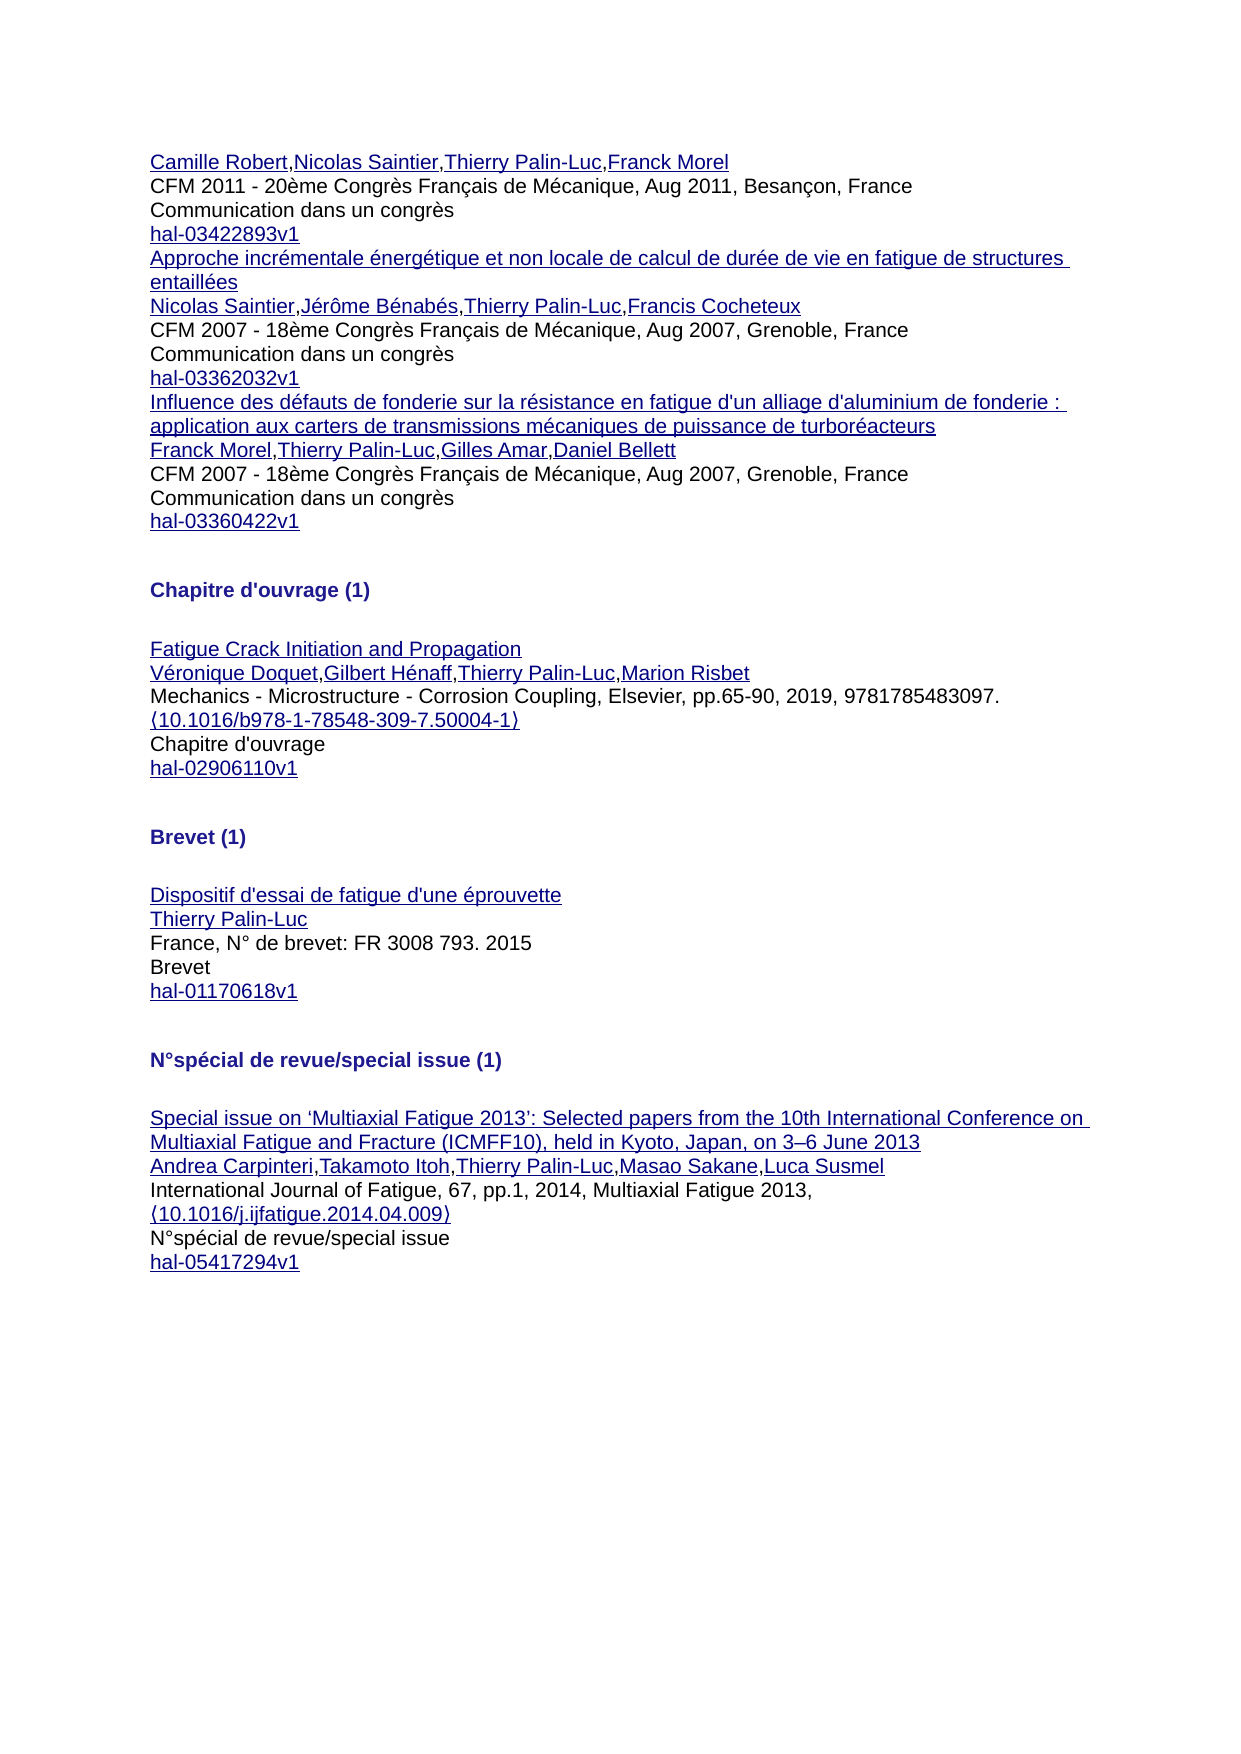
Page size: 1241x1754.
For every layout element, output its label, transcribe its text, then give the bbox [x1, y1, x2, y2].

subtitle Chapitre d'ouvrage (1) [150, 578, 1090, 602]
table_header Fatigue Crack Initiation and Propagation Véronique Doquet,Gilbert Hénaff,Thierry Palin-Luc,Marion Risbet Mechanics - Microstructure - Corrosion Coupling, Elsevier, pp.65-90, 2019, 9781785483097. ⟨10.1016/b978-1-78548-309-7.50004-1⟩ Chapitre d'ouvrage hal-02906110v1 [150, 636, 1090, 780]
table_header Dispositif d'essai de fatigue d'une éprouvette Thierry Palin-Luc France, N° de brevet: FR 3008 793. 2015 Brevet hal-01170618v1 [150, 883, 1090, 1003]
table_header Special issue on ‘Multiaxial Fatigue 2013’: Selected papers from the 10th International Conference on [150, 1106, 1090, 1127]
subtitle Brevet (1) [150, 825, 1090, 849]
table_cell Approche incrémentale énergétique et non locale de calcul de durée de vie en fatigue de structures entaillées Nicolas Saintier,Jérôme Bénabés,Thierry Palin-Luc,Francis Cocheteux CFM 2007 - 18ème Congrès Français de Mécanique, Aug 2007, Grenoble, France Communication dans un congrès hal-03362032v1 [150, 246, 1090, 389]
table_header Multiaxial Fatigue and Fracture (ICMFF10), held in Kyoto, Japan, on 3–6 June 2013 Andrea Carpinteri,Takamoto Itoh,Thierry Palin-Luc,Masao Sakane,Luca Susmel International Journal of Fatigue, 67, pp.1, 2014, Multiaxial Fatigue 2013, ⟨10.1016/j.ijfatigue.2014.04.009⟩ N°spécial de revue/special issue hal-05417294v1 [150, 1128, 1090, 1274]
table_cell Camille Robert,Nicolas Saintier,Thierry Palin-Luc,Franck Morel CFM 2011 - 20ème Congrès Français de Mécanique, Aug 2011, Besançon, France Communication dans un congrès hal-03422893v1 [150, 150, 1090, 246]
subtitle N°spécial de revue/special issue (1) [150, 1048, 1090, 1072]
table_cell Influence des défauts de fonderie sur la résistance en fatigue d'un alliage d'aluminium de fonderie : application aux carters de transmissions mécaniques de puissance de turboréacteurs Franck Morel,Thierry Palin-Luc,Gilles Amar,Daniel Bellett CFM 2007 - 18ème Congrès Français de Mécanique, Aug 2007, Grenoble, France Communication dans un congrès hal-03360422v1 [150, 390, 1090, 533]
